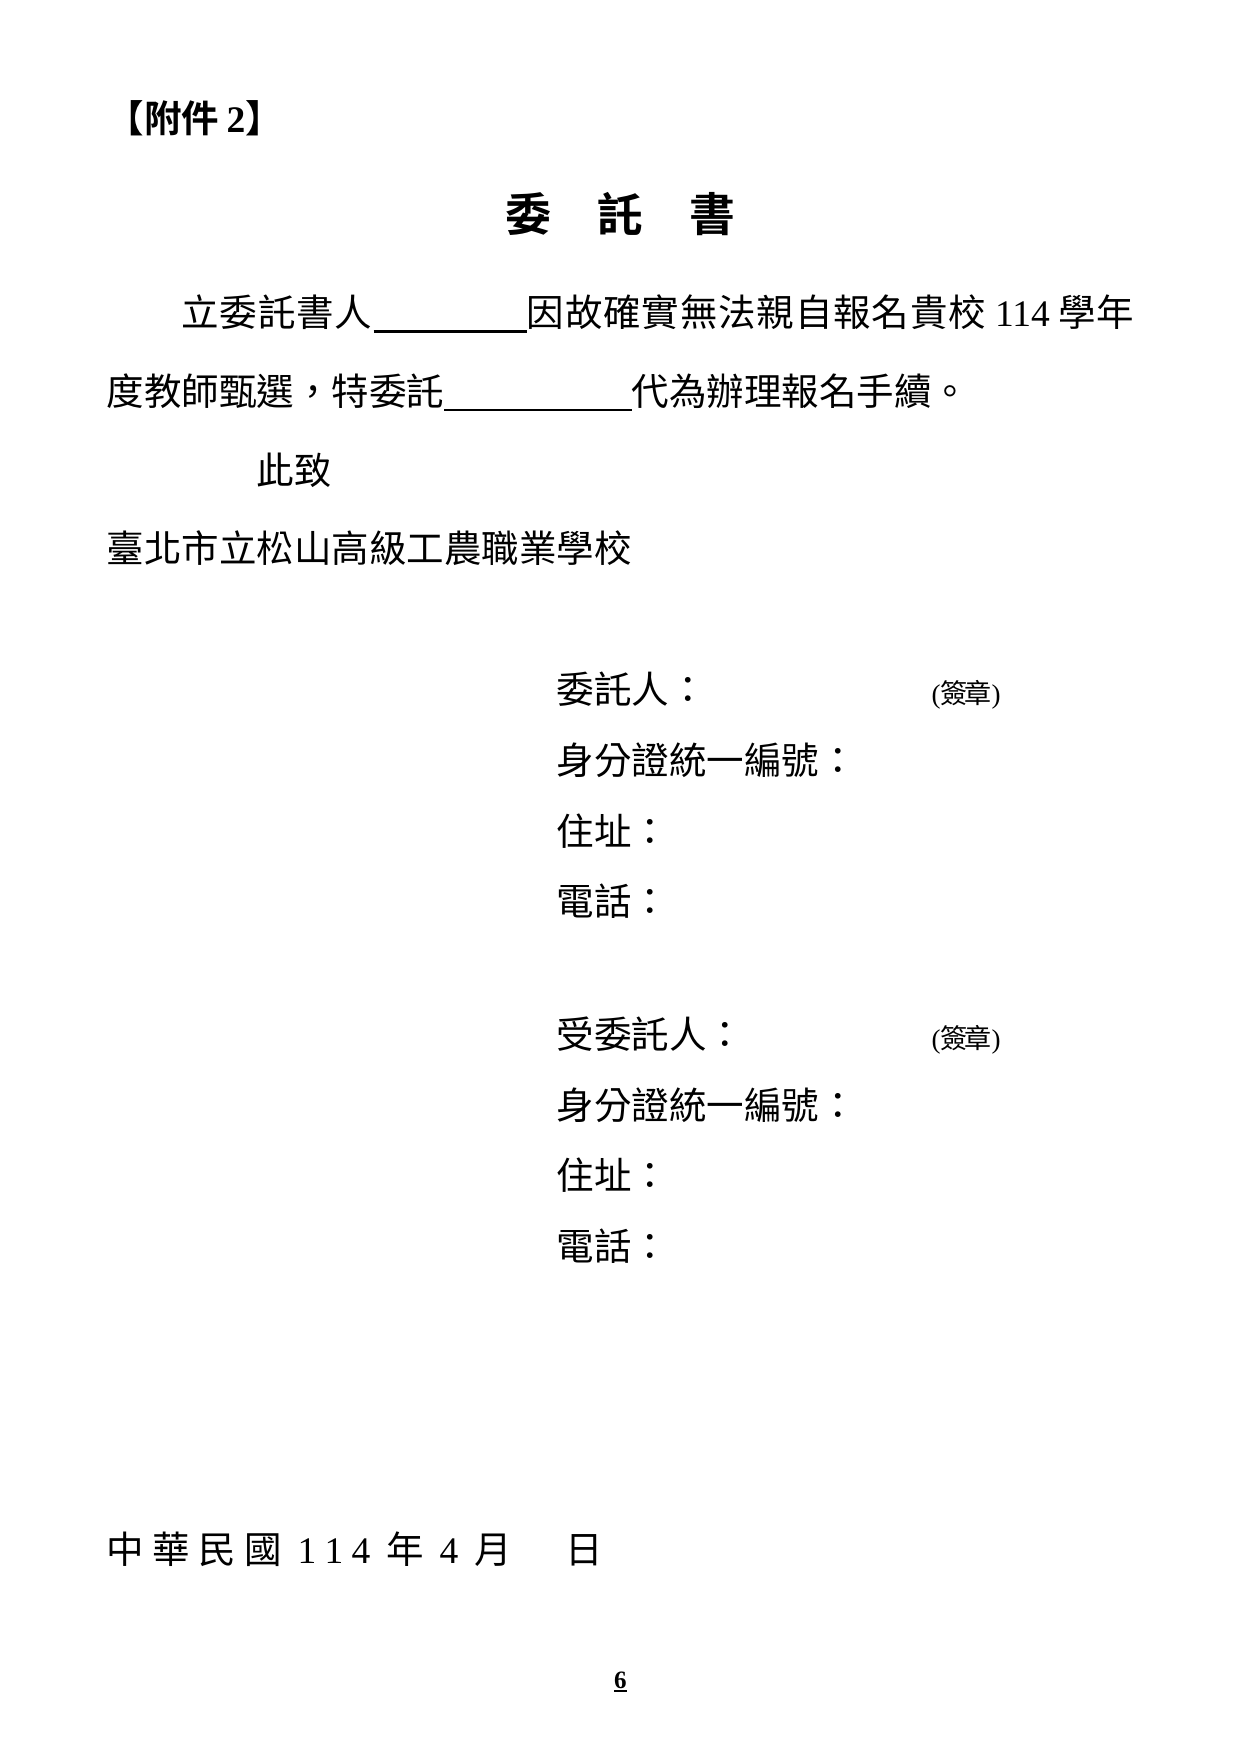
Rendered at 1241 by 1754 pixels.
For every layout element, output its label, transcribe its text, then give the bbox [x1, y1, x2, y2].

text 住址： [106, 801, 1134, 856]
text 電話： [106, 872, 1134, 926]
text 中華民國114年4月 日 [106, 1520, 1134, 1575]
text 此致 [106, 441, 1134, 495]
text 住址： [106, 1146, 1134, 1200]
text 身分證統一編號： [106, 731, 1134, 785]
text 立委託書人 因故確實無法親自報名貴校114學年度教師甄選，特委託 代為辦理報名手續。 [106, 283, 1134, 416]
text 電話： [106, 1217, 1134, 1271]
text 【附件2】 [106, 89, 1134, 143]
text 委 託 書 [106, 179, 1134, 245]
text 受委託人： (簽章) [106, 1005, 1134, 1059]
text 委託人： (簽章) [106, 660, 1134, 715]
text 臺北市立松山高級工農職業學校 [106, 519, 1134, 573]
text 身分證統一編號： [106, 1076, 1134, 1130]
